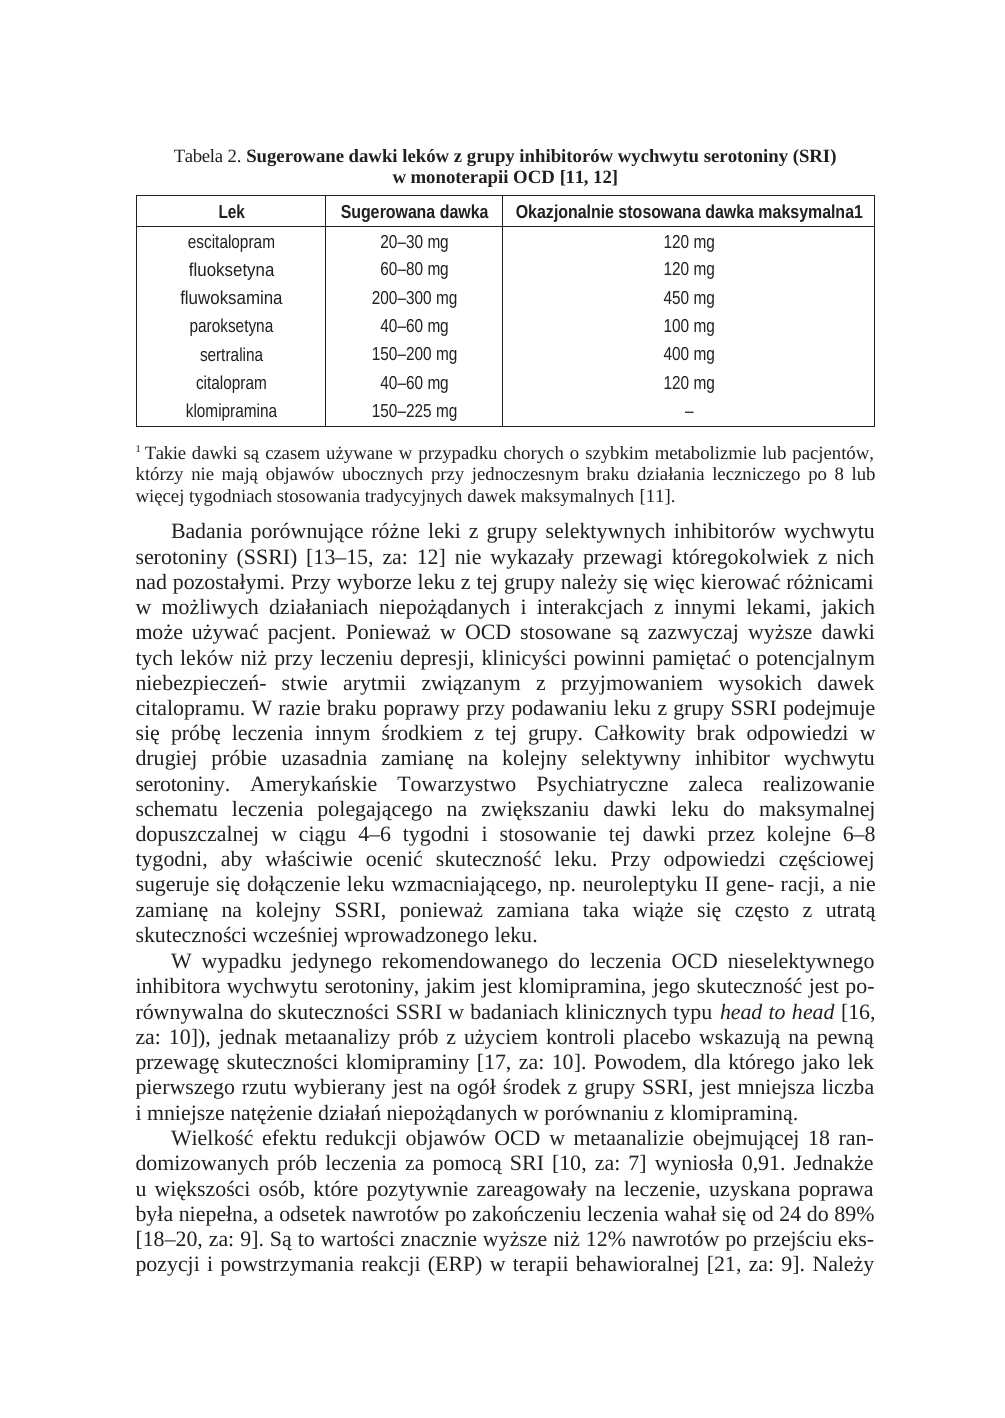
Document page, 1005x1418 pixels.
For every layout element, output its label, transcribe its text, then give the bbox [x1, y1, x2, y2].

text Badania porównujące różne leki z grupy selektywnych inhibitorów wychwytu serotoniny (SSRI) [13–15, za: 12] nie wykazały przewagi któregokolwiek z nich nad pozostałymi. Przy wyborze leku z tej grupy należy się więc kierować różnicami w możliwych działaniach niepożądanych i interakcjach z innymi lekami, jakich może używać pacjent. Ponieważ w OCD stosowane są zazwyczaj wyższe dawki tych leków niż przy leczeniu depresji, klinicyści powinni pamiętać o potencjalnym niebezpieczeń- stwie arytmii związanym z przyjmowaniem wysokich dawek citalopramu. W razie braku poprawy przy podawaniu leku z grupy SSRI podejmuje się próbę leczenia innym środkiem z tej grupy. Całkowity brak odpowiedzi w drugiej próbie uzasadnia zamianę na kolejny selektywny inhibitor wychwytu serotoniny. Amerykańskie Towarzystwo Psychiatryczne zaleca realizowanie schematu leczenia polegającego na zwiększaniu dawki leku do maksymalnej dopuszczalnej w ciągu 4–6 tygodni i stosowanie tej dawki przez kolejne 6–8 tygodni, aby właściwie ocenić skuteczność leku. Przy odpowiedzi częściowej sugeruje się dołączenie leku wzmacniającego, np. neuroleptyku II gene- racji, a nie zamianę na kolejny SSRI, ponieważ zamiana taka wiąże się często z utratą skuteczności wcześniej wprowadzonego leku. [135, 518, 876, 947]
table_cell 450 mg [503, 283, 874, 312]
table_header Okazjonalnie stosowana dawka maksymalna1 [503, 196, 874, 226]
text Tabela 2. Sugerowane dawki leków z grupy inhibitorów wychwytu serotoniny (SRI) w monoterapii OCD [11, 12] [173, 145, 838, 187]
table_cell sertralina [137, 340, 325, 368]
table_cell 150–200 mg [326, 340, 502, 368]
table_header Sugerowana dawka [326, 196, 502, 226]
text Wielkość efektu redukcji objawów OCD w metaanalizie obejmującej 18 ran- domizowanych prób leczenia za pomocą SRI [10, za: 7] wyniosła 0,91. Jednakże u większości osób, które pozytywnie zareagowały na leczenie, uzyskana poprawa była niepełna, a odsetek nawrotów po zakończeniu leczenia wahał się od 24 do 89% [18–20, za: 9]. Są to wartości znacznie wyższe niż 12% nawrotów po przejściu eks- pozycji i powstrzymania reakcji (ERP) w terapii behawioralnej [21, za: 9]. Należy [135, 1125, 875, 1276]
table_cell klomipramina [137, 397, 325, 426]
table_cell 120 mg [503, 255, 874, 283]
text W wypadku jedynego rekomendowanego do leczenia OCD nieselektywnego inhibitora wychwytu serotoniny, jakim jest klomipramina, jego skuteczność jest po- równywalna do skuteczności SSRI w badaniach klinicznych typu head to head [16, za: 10]), jednak metaanalizy prób z użyciem kontroli placebo wskazują na pewną przewagę skuteczności klomipraminy [17, za: 10]. Powodem, dla którego jako lek pierwszego rzutu wybierany jest na ogół środek z grupy SSRI, jest mniejsza liczba i mniejsze natężenie działań niepożądanych w porównaniu z klomipraminą. [135, 948, 876, 1125]
table_cell 40–60 mg [326, 368, 502, 397]
table_cell fluwoksamina [137, 283, 325, 312]
table_cell 400 mg [503, 340, 874, 368]
table_cell 20–30 mg [326, 227, 502, 255]
table_cell 120 mg [503, 227, 874, 255]
table_cell 150–225 mg [326, 397, 502, 426]
table_cell 120 mg [503, 368, 874, 397]
table_cell 200–300 mg [326, 283, 502, 312]
table_cell escitalopram [137, 227, 325, 255]
table_cell citalopram [137, 368, 325, 397]
table_header Lek [137, 196, 325, 226]
table_cell 100 mg [503, 312, 874, 340]
table_cell fluoksetyna [137, 255, 325, 283]
table_cell 40–60 mg [326, 312, 502, 340]
table_cell – [503, 397, 874, 426]
text 1 Takie dawki są czasem używane w przypadku chorych o szybkim metabolizmie lub pacjentów, którzy nie mają objawów ubocznych przy jednoczesnym braku działania leczniczego po 8 lub więcej tygodniach stosowania tradycyjnych dawek maksymalnych [11]. [135, 443, 876, 506]
table_cell paroksetyna [137, 312, 325, 340]
table_cell 60–80 mg [326, 255, 502, 283]
